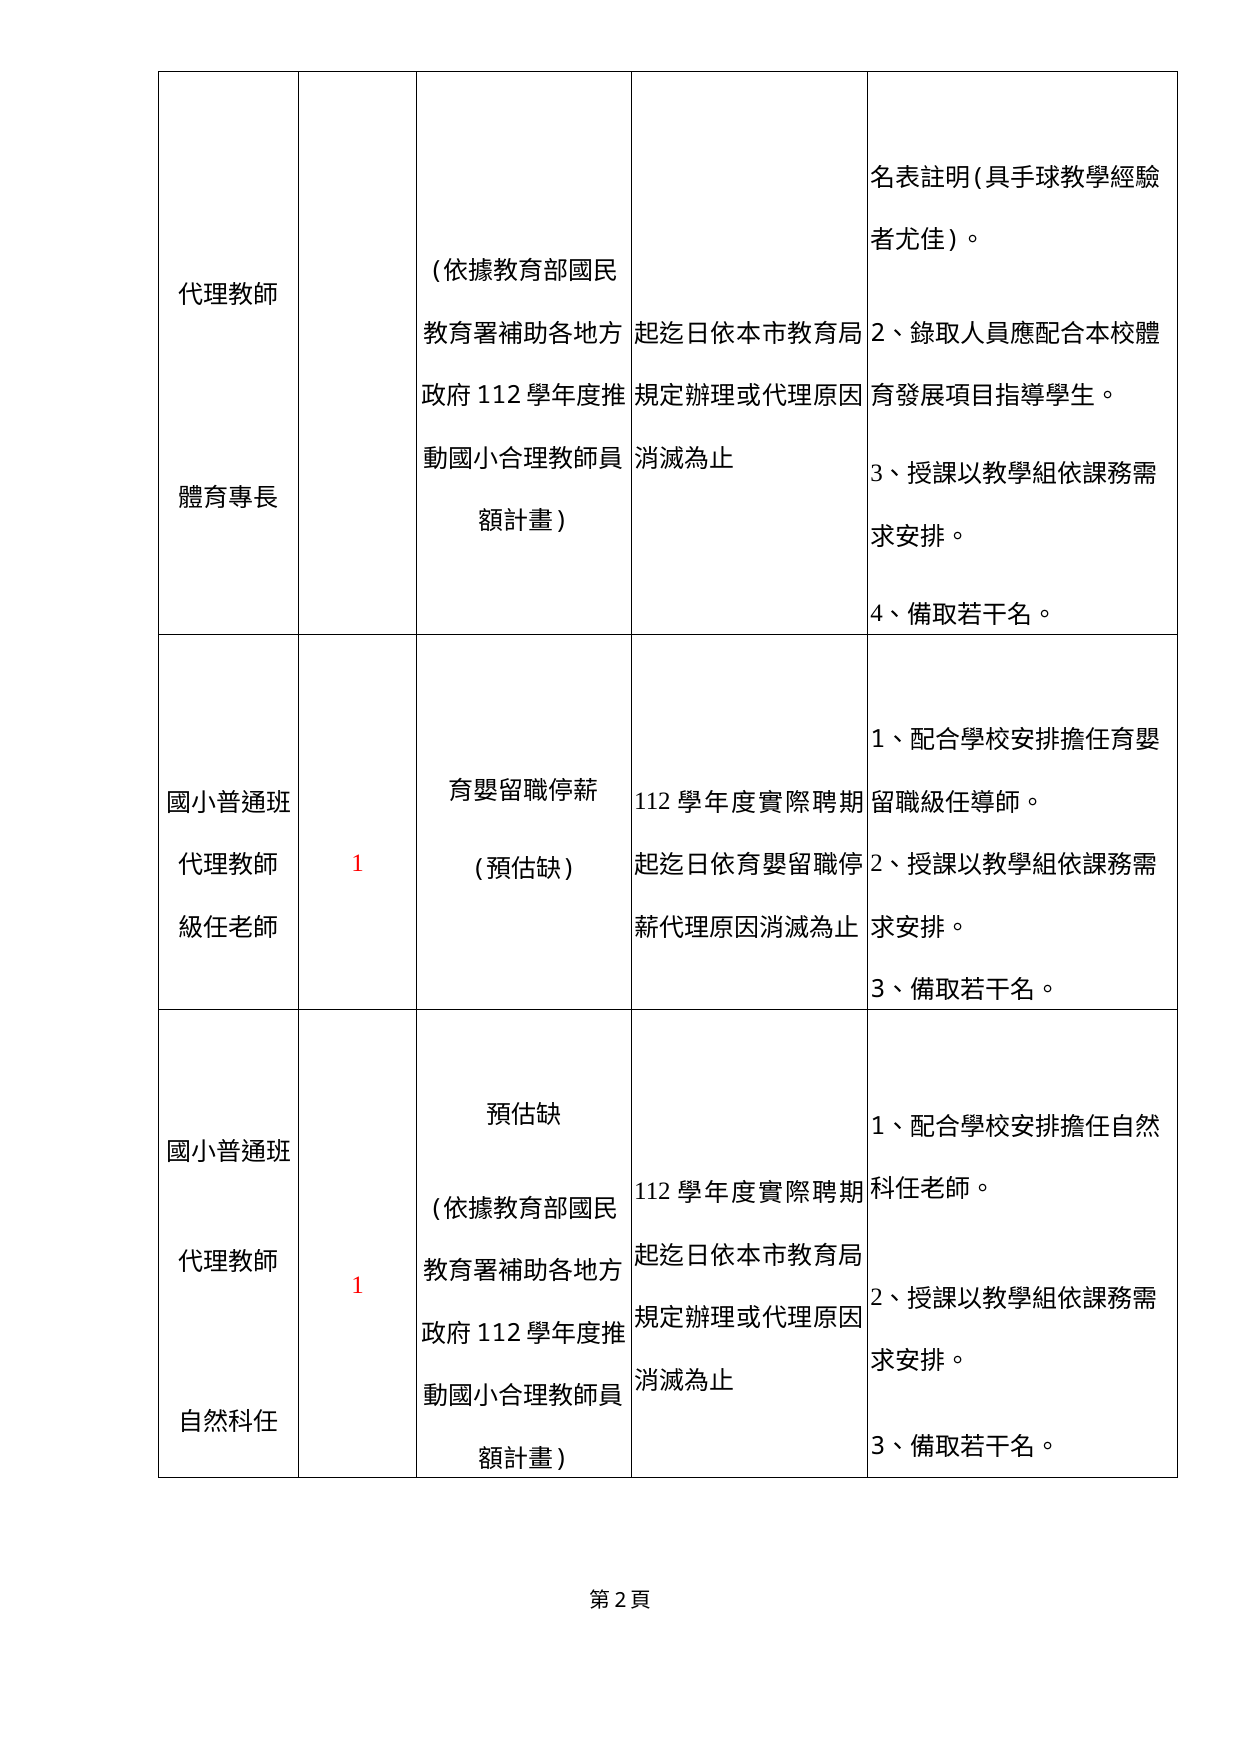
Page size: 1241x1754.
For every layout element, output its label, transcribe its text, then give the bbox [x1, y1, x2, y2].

table_cell 名表註明(具手球教學經驗者尤佳)。 2、錄取人員應配合本校體育發展項目指導學生。 3、授課以教學組依課務需求安排。 4、備取若干名。 [868, 72, 1177, 633]
table_cell 1 [299, 635, 416, 1008]
table_cell 1、配合學校安排擔任自然科任老師。 2、授課以教學組依課務需求安排。 3、備取若干名。 [868, 1010, 1177, 1477]
table_cell [299, 72, 416, 633]
table_cell 預估缺 (依據教育部國民教育署補助各地方政府112學年度推動國小合理教師員額計畫) [417, 1010, 631, 1477]
table_cell 國小普通班 代理教師 級任老師 [159, 635, 298, 1008]
table_cell 起迄日依本市教育局規定辦理或代理原因消滅為止 [632, 72, 867, 633]
table_cell 112學年度實際聘期起迄日依育嬰留職停薪代理原因消滅為止 [632, 635, 867, 1008]
table_cell (依據教育部國民教育署補助各地方政府112學年度推動國小合理教師員額計畫) [417, 72, 631, 633]
table_cell 國小普通班 代理教師 自然科任 [159, 1010, 298, 1477]
table_cell 1 [299, 1010, 416, 1477]
table_cell 1、配合學校安排擔任育嬰留職級任導師。 2、授課以教學組依課務需求安排。 3、備取若干名。 [868, 635, 1177, 1008]
table_cell 112學年度實際聘期起迄日依本市教育局規定辦理或代理原因消滅為止 [632, 1010, 867, 1477]
table_cell 代理教師 體育專長 [159, 72, 298, 633]
table_cell 育嬰留職停薪 (預估缺) [417, 635, 631, 1008]
